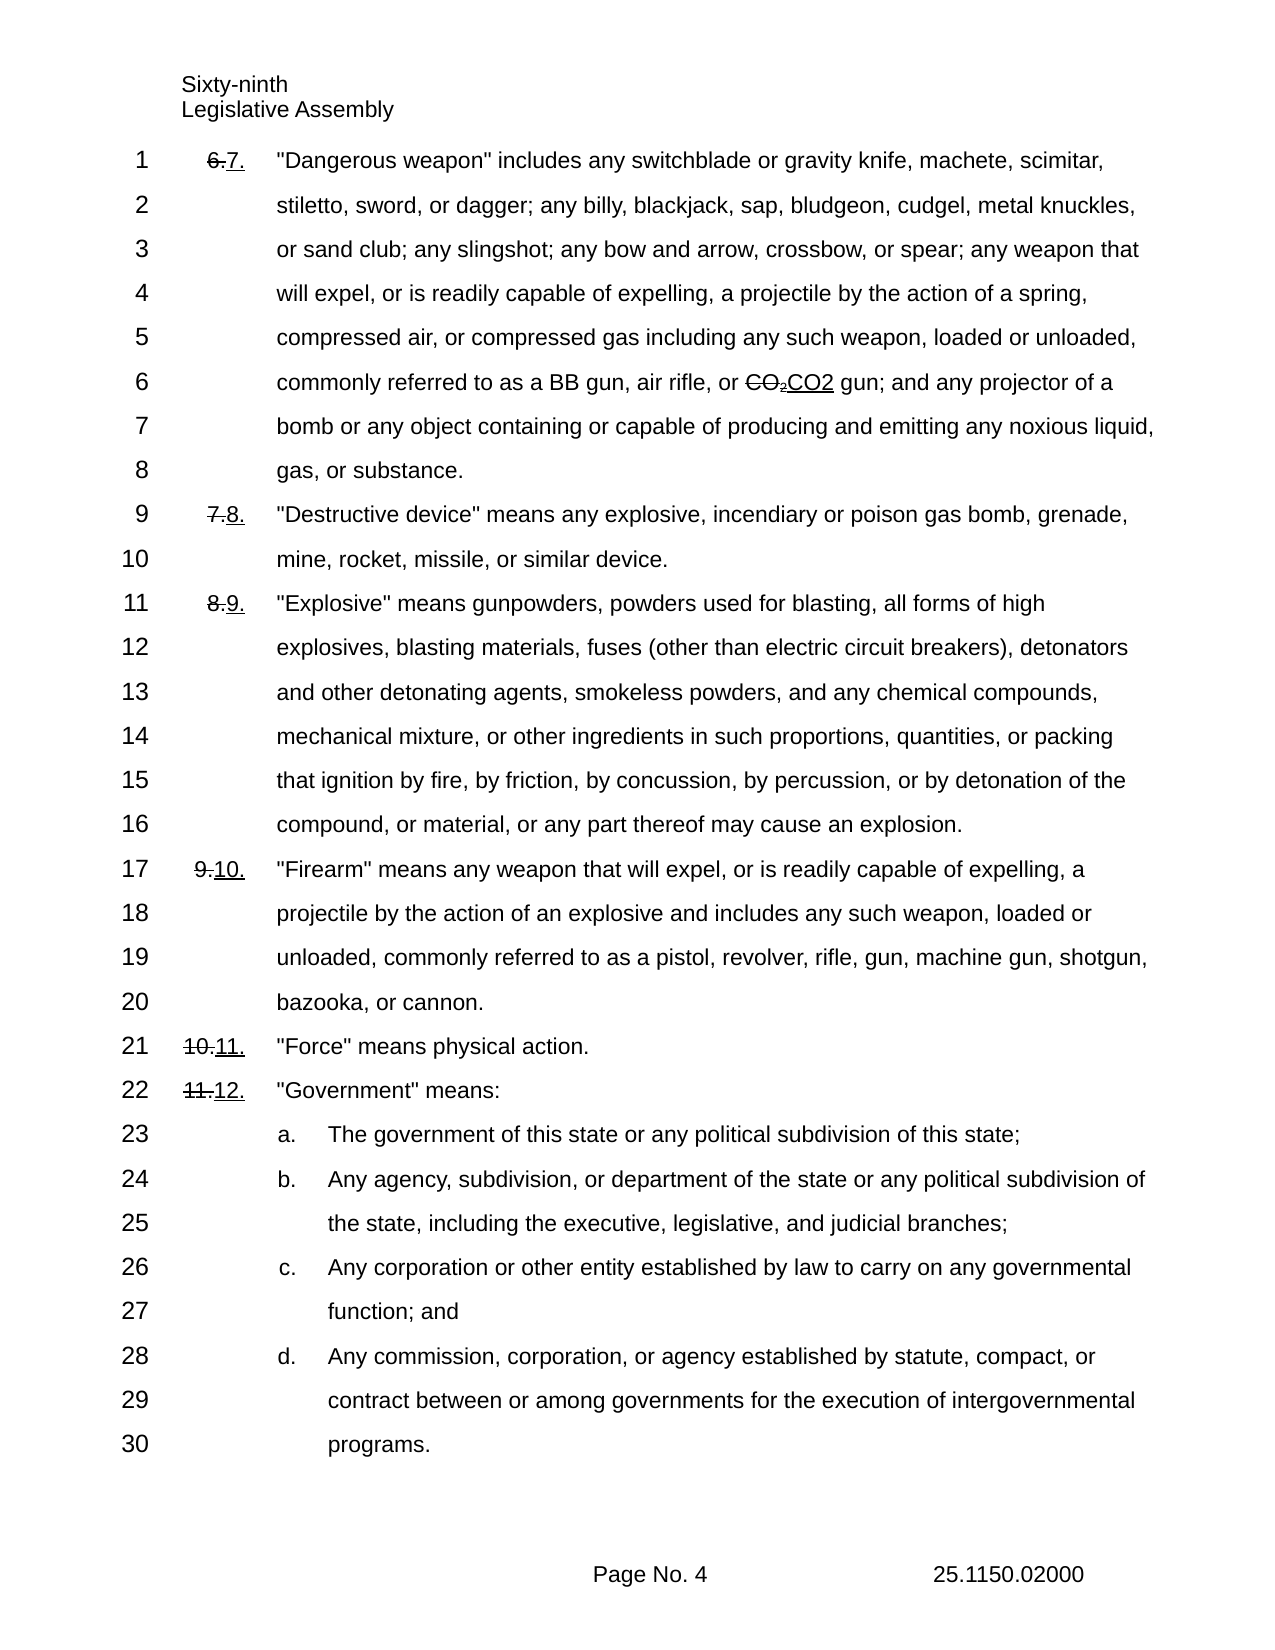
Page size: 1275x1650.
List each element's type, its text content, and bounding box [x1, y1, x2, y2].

text 10.11. "Force" means physical action. [181, 1019, 1154, 1063]
text 11.12. "Government" means: [181, 1063, 1154, 1107]
text 7.8. "Destructive device" means any explosive, incendiary or poison gas bomb, grenade, mine, rocket, missile, or similar device. [181, 487, 1154, 576]
text 6.7. "Dangerous weapon" includes any switchblade or gravity knife, machete, scimitar, stiletto, sword, or dagger; any billy, blackjack, sap, bludgeon, cudgel, metal knuckles, or sand club; any slingshot; any bow and arrow, crossbow, or spear; any weapon that will expel, or is readily capable of expelling, a projectile by the action of a spring, compressed air, or compressed gas including any such weapon, loaded or unloaded, commonly referred to as a BB gun, air rifle, or CO2CO2 gun; and any projector of a bomb or any object containing or capable of producing and emitting any noxious liquid, gas, or substance. [181, 133, 1154, 487]
text c. Any corporation or other entity established by law to carry on any governmental function; and [181, 1240, 1154, 1329]
text d. Any commission, corporation, or agency established by statute, compact, or contract between or among governments for the execution of intergovernmental programs. [181, 1329, 1154, 1461]
text a. The government of this state or any political subdivision of this state; [181, 1107, 1154, 1152]
text 9.10. "Firearm" means any weapon that will expel, or is readily capable of expelling, a projectile by the action of an explosive and includes any such weapon, loaded or unloaded, commonly referred to as a pistol, revolver, rifle, gun, machine gun, shotgun, bazooka, or cannon. [181, 842, 1154, 1019]
text 8.9. "Explosive" means gunpowders, powders used for blasting, all forms of high explosives, blasting materials, fuses (other than electric circuit breakers), detonators and other detonating agents, smokeless powders, and any chemical compounds, mechanical mixture, or other ingredients in such proportions, quantities, or packing that ignition by fire, by friction, by concussion, by percussion, or by detonation of the compound, or material, or any part thereof may cause an explosion. [181, 576, 1154, 842]
text b. Any agency, subdivision, or department of the state or any political subdivision of the state, including the executive, legislative, and judicial branches; [181, 1152, 1154, 1240]
